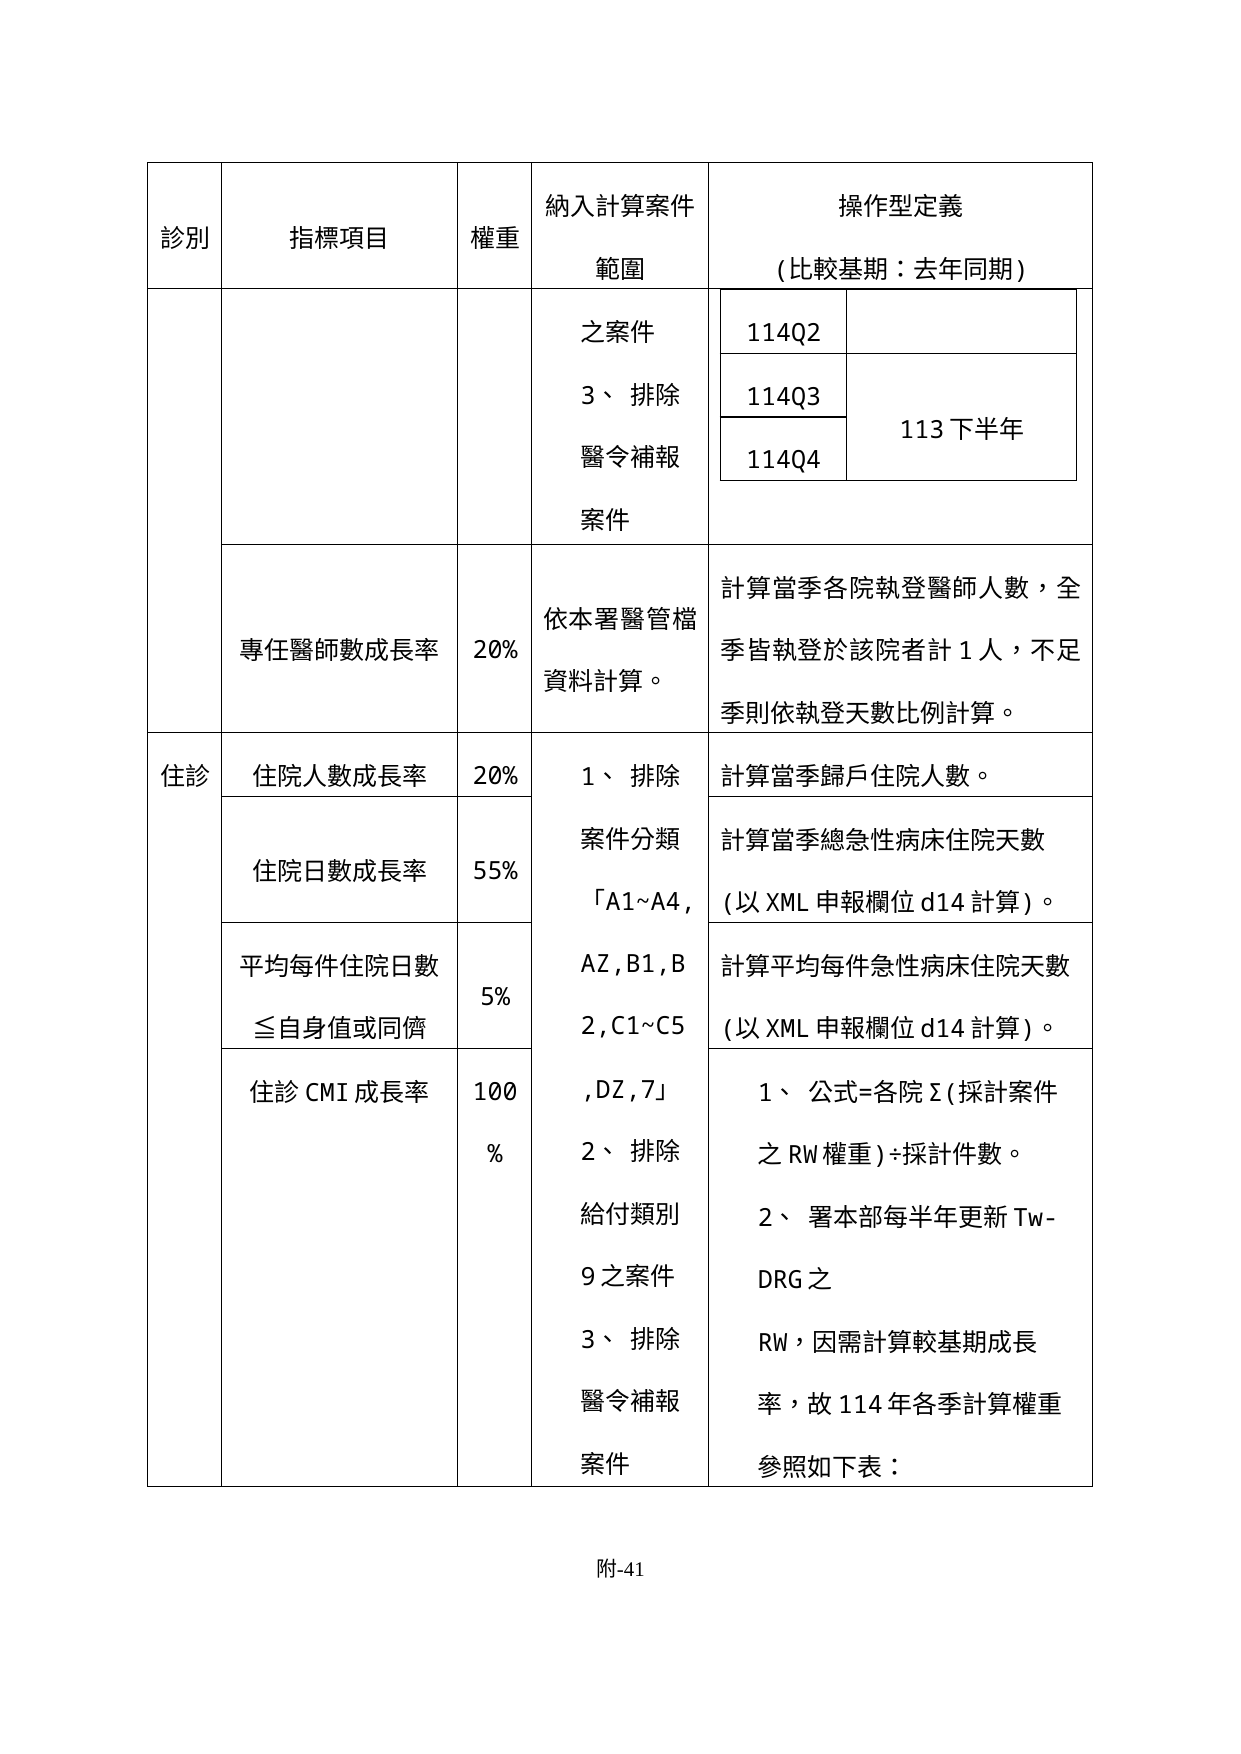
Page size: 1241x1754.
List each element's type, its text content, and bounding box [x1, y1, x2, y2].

table_header 指標項目 [222, 163, 457, 288]
table_cell 排除案件分類「A1~A4,AZ,B1,B2,C1~C5,DZ,7」 排除給付類別9之案件 排除醫令補報案件 [532, 733, 708, 1486]
table_cell 住院人數成長率 [222, 733, 457, 796]
table_cell [148, 289, 221, 732]
table_cell 住院日數成長率 [222, 797, 457, 922]
table_cell 計算當季總急性病床住院天數(以XML申報欄位d14計算)。 [709, 797, 1092, 922]
table_cell 住診CMI成長率 [222, 1049, 457, 1486]
table_cell 20% [458, 733, 531, 796]
table_cell 計算當季各院執登醫師人數，全季皆執登於該院者計1人，不足季則依執登天數比例計算。 [709, 545, 1092, 732]
table_cell 計算平均每件急性病床住院天數(以XML申報欄位d14計算)。 [709, 923, 1092, 1048]
table_cell 平均每件住院日數≦自身值或同儕 [222, 923, 457, 1048]
table_cell 排除案件分類「01,A1~A7,B1~B9,C4,C5,D1~D4,E2~E3,BA,HN,DF」 排除診察費=0之案件 排除醫令補報案件 [532, 289, 708, 543]
table_cell 113下半年 [847, 354, 1076, 480]
table_header 納入計算案件範圍 [532, 163, 708, 288]
table_cell 20% [458, 545, 531, 732]
table_cell 計算當季歸戶住院人數。 [709, 733, 1092, 796]
table_cell [458, 289, 531, 543]
table_cell 114Q3 [721, 354, 846, 416]
table_cell 公式=各院Σ(採計案件之RW權重)÷採計件數。 署本部每半年更新Tw-DRG之 RW，因需計算較基期成長率，故114年各季計算權重參照如下表： [709, 1049, 1092, 1486]
table_cell 專任醫師數成長率 [222, 545, 457, 732]
table_cell [222, 289, 457, 543]
table_header 診別 [148, 163, 221, 288]
table_cell 5% [458, 923, 531, 1048]
table_cell 114Q4 [721, 418, 846, 480]
table_cell 100% [458, 1049, 531, 1486]
table_cell [709, 289, 1092, 543]
table_header 操作型定義 (比較基期：去年同期) [709, 163, 1092, 288]
table_cell 55% [458, 797, 531, 922]
table_header 權重 [458, 163, 531, 288]
table_cell [847, 290, 1076, 353]
table_cell 114Q2 [721, 290, 846, 353]
table_cell 依本署醫管檔資料計算。 [532, 545, 708, 732]
table_cell 住診 [148, 733, 221, 1486]
